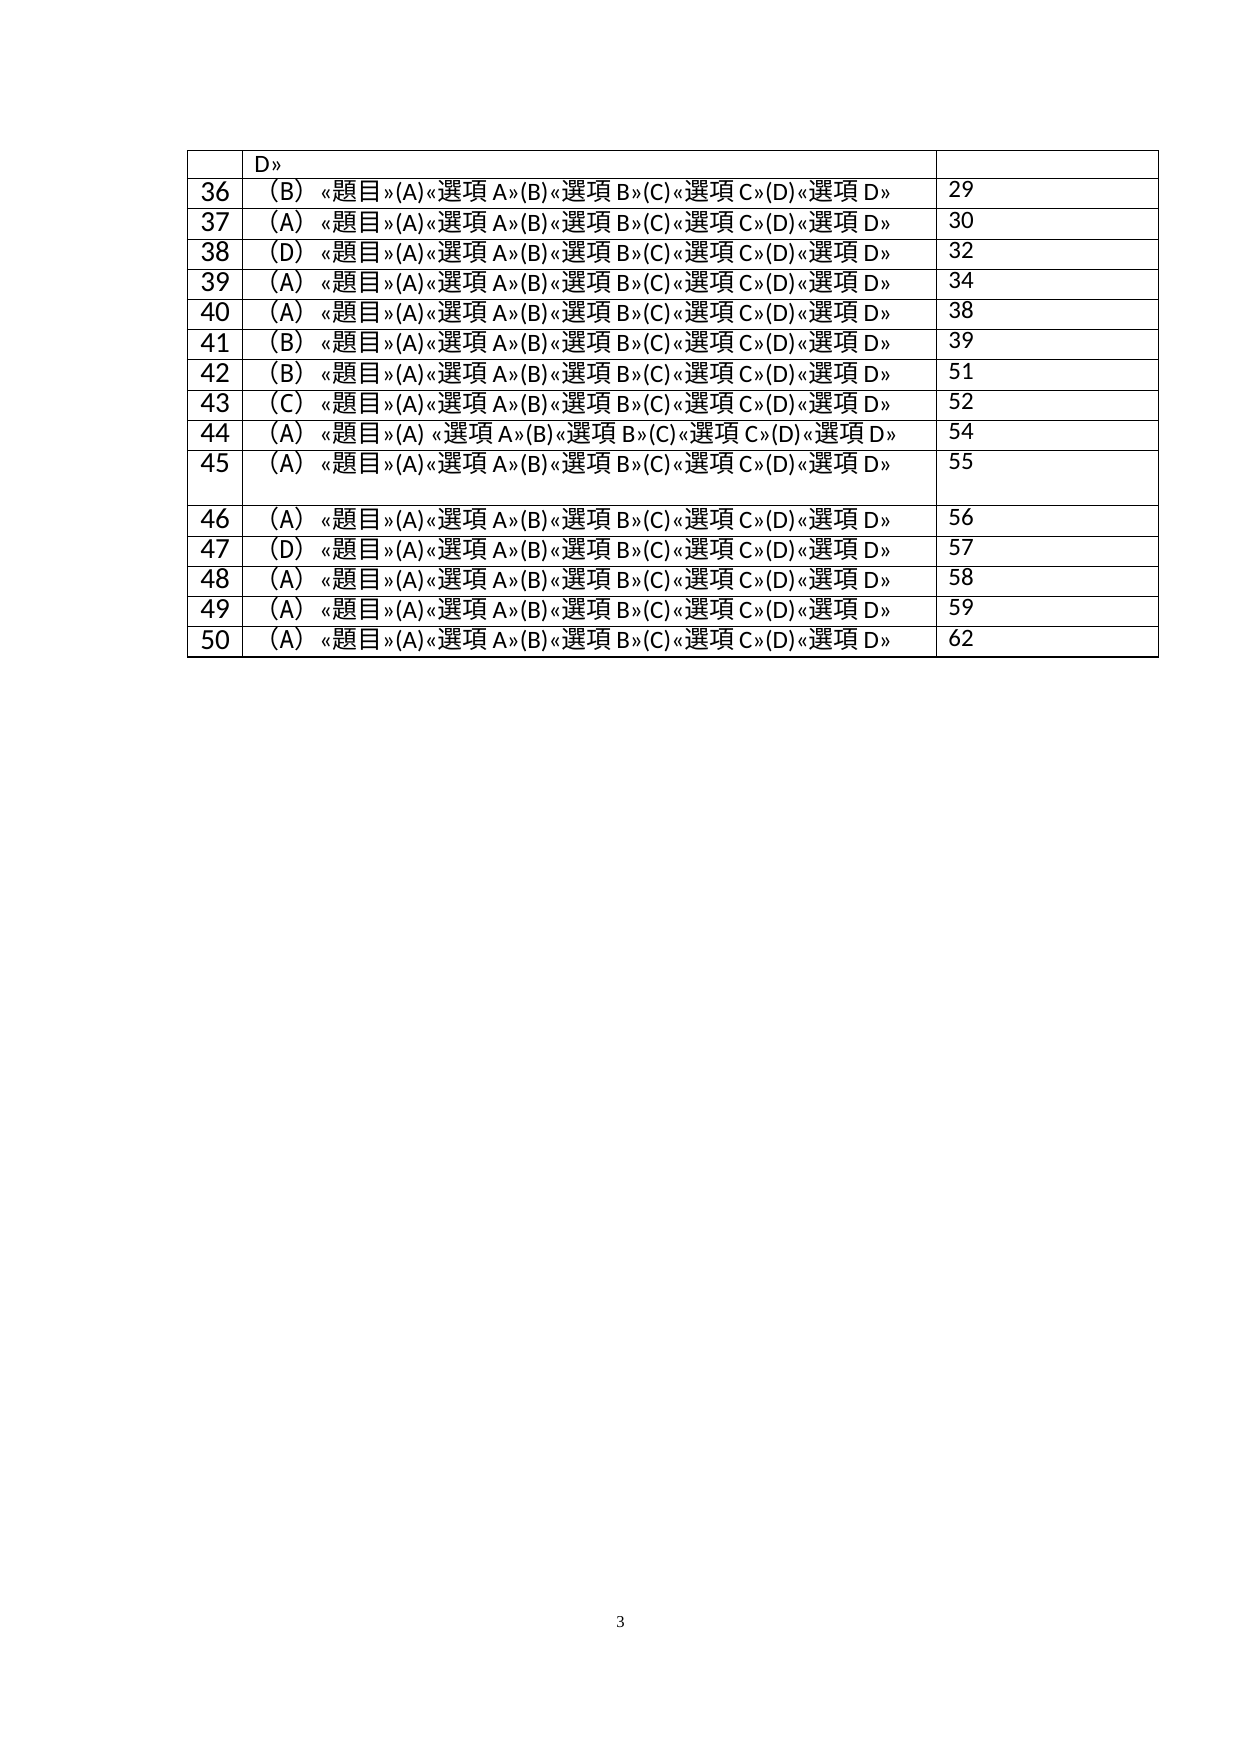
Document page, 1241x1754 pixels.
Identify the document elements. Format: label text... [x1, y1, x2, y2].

table_cell （A）«題目»(A) «選項A»(B)«選項B»(C)«選項C»(D)«選項D» [243, 421, 936, 450]
table_cell 39 [188, 270, 242, 299]
table_cell 52 [937, 391, 1158, 420]
table_cell [188, 151, 242, 178]
table_cell （A）«題目»(A)«選項A»(B)«選項B»(C)«選項C»(D)«選項D» [243, 567, 936, 596]
table_cell 47 [188, 537, 242, 566]
table_cell 40 [188, 300, 242, 329]
table_cell （A）«題目»(A)«選項A»(B)«選項B»(C)«選項C»(D)«選項D» [243, 451, 936, 505]
table_cell （B）«題目»(A)«選項A»(B)«選項B»(C)«選項C»(D)«選項D» [243, 330, 936, 359]
table_cell 59 [937, 597, 1158, 626]
table_cell 54 [937, 421, 1158, 450]
table_cell 49 [188, 597, 242, 626]
table_cell 37 [188, 209, 242, 238]
table_cell （A）«題目»(A)«選項A»(B)«選項B»(C)«選項C»(D)«選項D» [243, 270, 936, 299]
table_cell 55 [937, 451, 1158, 505]
table_cell （B）«題目»(A)«選項A»(B)«選項B»(C)«選項C»(D)«選項D» [243, 360, 936, 389]
table_cell 39 [937, 330, 1158, 359]
table_cell 48 [188, 567, 242, 596]
table_cell （D）«題目»(A)«選項A»(B)«選項B»(C)«選項C»(D)«選項D» [243, 537, 936, 566]
table_cell 30 [937, 209, 1158, 238]
table_cell （C）«題目»(A)«選項A»(B)«選項B»(C)«選項C»(D)«選項D» [243, 391, 936, 420]
table_cell 36 [188, 179, 242, 208]
table_cell （A）«題目»(A)«選項A»(B)«選項B»(C)«選項C»(D)«選項D» [243, 209, 936, 238]
table_cell （A）«題目»(A)«選項A»(B)«選項B»(C)«選項C»(D)«選項D» [243, 506, 936, 536]
table_cell 45 [188, 451, 242, 505]
table_cell 32 [937, 240, 1158, 269]
table_cell 38 [937, 300, 1158, 329]
table_cell 43 [188, 391, 242, 420]
table_cell 62 [937, 627, 1158, 656]
table_cell （D）«題目»(A)«選項A»(B)«選項B»(C)«選項C»(D)«選項D» [243, 240, 936, 269]
table_cell （A）«題目»(A)«選項A»(B)«選項B»(C)«選項C»(D)«選項D» [243, 597, 936, 626]
table_cell 57 [937, 537, 1158, 566]
table_cell 58 [937, 567, 1158, 596]
table_cell 34 [937, 270, 1158, 299]
table_cell 46 [188, 506, 242, 536]
table_cell [937, 151, 1158, 178]
table_cell 51 [937, 360, 1158, 389]
table_cell 44 [188, 421, 242, 450]
table_cell 42 [188, 360, 242, 389]
table_cell 38 [188, 240, 242, 269]
table_cell 41 [188, 330, 242, 359]
table_cell D» [243, 151, 936, 178]
table_cell 56 [937, 506, 1158, 536]
table_cell （A）«題目»(A)«選項A»(B)«選項B»(C)«選項C»(D)«選項D» [243, 300, 936, 329]
table_cell 50 [188, 627, 242, 656]
table_cell （A）«題目»(A)«選項A»(B)«選項B»(C)«選項C»(D)«選項D» [243, 627, 936, 656]
table_cell 29 [937, 179, 1158, 208]
table_cell （B）«題目»(A)«選項A»(B)«選項B»(C)«選項C»(D)«選項D» [243, 179, 936, 208]
